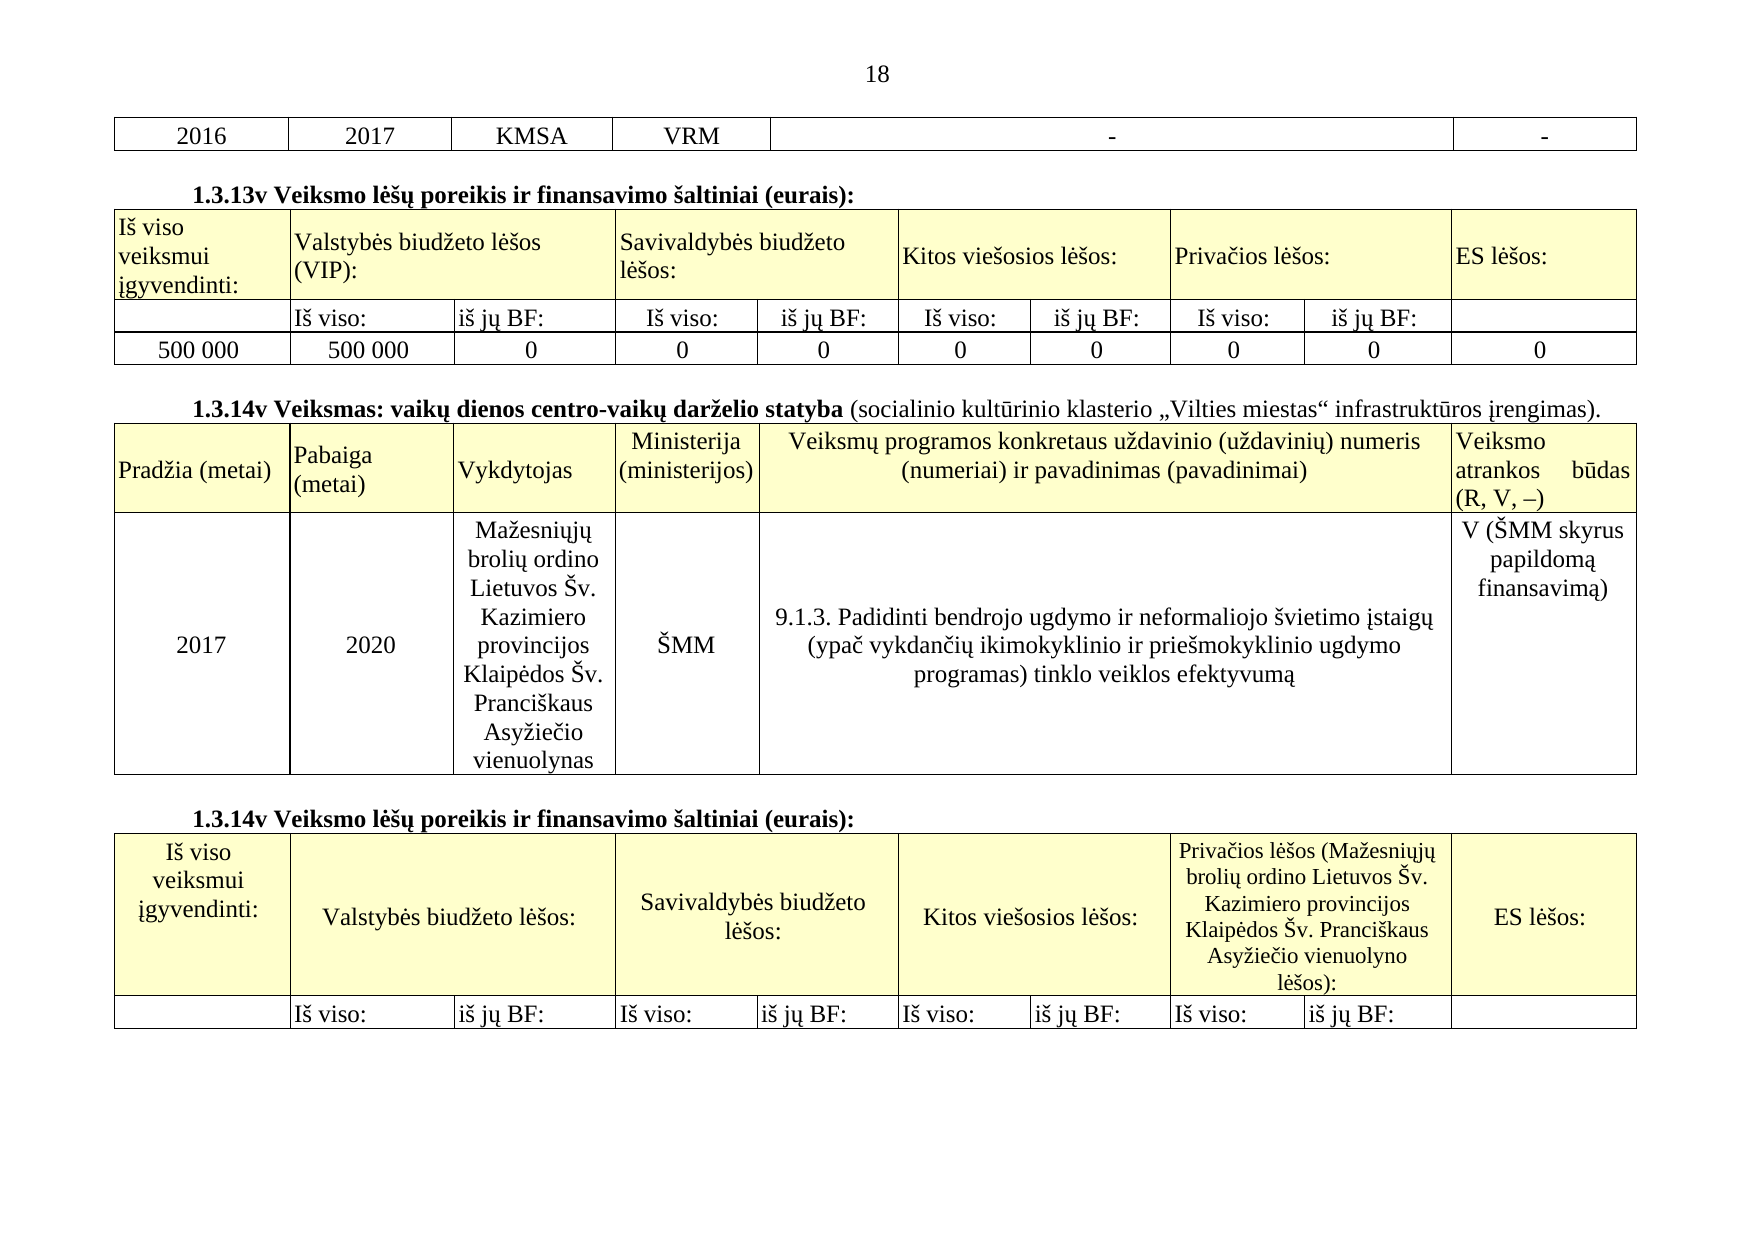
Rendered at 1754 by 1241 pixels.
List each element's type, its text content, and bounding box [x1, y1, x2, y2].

table_cell iš jų BF: [758, 300, 898, 331]
table_cell 2016 [115, 118, 288, 150]
table_cell VRM [613, 118, 770, 150]
table_header Pabaiga (metai) [291, 424, 453, 512]
table_cell Iš viso: [291, 996, 454, 1028]
table_cell 500 000 [115, 333, 290, 364]
table_header Iš viso veiksmui įgyvendinti: [115, 834, 290, 995]
table_header Iš viso veiksmui įgyvendinti: [115, 210, 290, 299]
table_cell iš jų BF: [455, 300, 615, 331]
table_cell 0 [616, 333, 757, 364]
table_cell [115, 996, 290, 1028]
table_cell 500 000 [291, 333, 454, 364]
table_cell 0 [1452, 333, 1636, 364]
table_cell Iš viso: [899, 300, 1030, 331]
table_header Kitos viešosios lėšos: [899, 834, 1170, 995]
table_header Privačios lėšos (Mažesniųjų brolių ordino Lietuvos Šv. Kazimiero provincijos Klaipėdos Šv. Pranciškaus Asyžiečio vienuolyno lėšos): [1171, 834, 1451, 995]
table_cell iš jų BF: [1031, 996, 1170, 1028]
table_cell [115, 300, 290, 331]
table_cell iš jų BF: [1305, 996, 1451, 1028]
table_cell ŠMM [616, 513, 759, 774]
table_cell 0 [1171, 333, 1304, 364]
table_cell Iš viso: [616, 996, 757, 1028]
text 1.3.14v Veiksmo lėšų poreikis ir finansavimo šaltiniai (eurais): [118, 804, 1636, 833]
table_cell 0 [1305, 333, 1451, 364]
table_header Veiksmo atrankos būdas (R, V, –) [1452, 424, 1636, 512]
table_header ES lėšos: [1452, 210, 1636, 299]
table_cell [1452, 300, 1636, 331]
table_cell 2017 [289, 118, 451, 150]
table_cell - [1454, 118, 1636, 150]
table_cell Iš viso: [1171, 300, 1304, 331]
table_cell [1452, 996, 1636, 1028]
table_cell 0 [899, 333, 1030, 364]
table_cell 0 [455, 333, 615, 364]
table_cell iš jų BF: [1031, 300, 1170, 331]
table_cell - [771, 118, 1453, 150]
table_cell KMSA [452, 118, 612, 150]
table_header Veiksmų programos konkretaus uždavinio (uždavinių) numeris (numeriai) ir pavadinimas (pavadinimai) [760, 424, 1451, 512]
table_header Ministerija (ministerijos) [616, 424, 759, 512]
text 1.3.13v Veiksmo lėšų poreikis ir finansavimo šaltiniai (eurais): [118, 180, 1636, 208]
table_header Valstybės biudžeto lėšos: [291, 834, 615, 995]
table_cell iš jų BF: [1305, 300, 1451, 331]
table_cell 0 [1031, 333, 1170, 364]
table_header Savivaldybės biudžeto lėšos: [616, 834, 898, 995]
table_cell 9.1.3. Padidinti bendrojo ugdymo ir neformaliojo švietimo įstaigų (ypač vykdančių ikimokyklinio ir priešmokyklinio ugdymo programas) tinklo veiklos efektyvumą [760, 513, 1451, 774]
table_header ES lėšos: [1452, 834, 1636, 995]
table_header Kitos viešosios lėšos: [899, 210, 1170, 299]
text 1.3.14v Veiksmas: vaikų dienos centro-vaikų darželio statyba (socialinio kultūrinio klasterio „Vilties miestas“ infrastruktūros įrengimas). [118, 394, 1636, 423]
table_header Vykdytojas [454, 424, 615, 512]
table_header Savivaldybės biudžeto lėšos: [616, 210, 898, 299]
table_cell iš jų BF: [455, 996, 615, 1028]
table_cell Iš viso: [1171, 996, 1304, 1028]
table_cell 2017 [115, 513, 289, 774]
table_cell Mažesniųjų brolių ordino Lietuvos Šv. Kazimiero provincijos Klaipėdos Šv. Pranciškaus Asyžiečio vienuolynas [454, 513, 615, 774]
table_cell iš jų BF: [758, 996, 898, 1028]
table_header Valstybės biudžeto lėšos (VIP): [291, 210, 615, 299]
table_cell 2020 [291, 513, 453, 774]
table_cell V (ŠMM skyrus papildomą finansavimą) [1452, 513, 1636, 774]
table_header Privačios lėšos: [1171, 210, 1451, 299]
table_cell Iš viso: [291, 300, 454, 331]
table_cell Iš viso: [899, 996, 1030, 1028]
table_cell Iš viso: [616, 300, 757, 331]
table_header Pradžia (metai) [115, 424, 289, 512]
table_cell 0 [758, 333, 898, 364]
